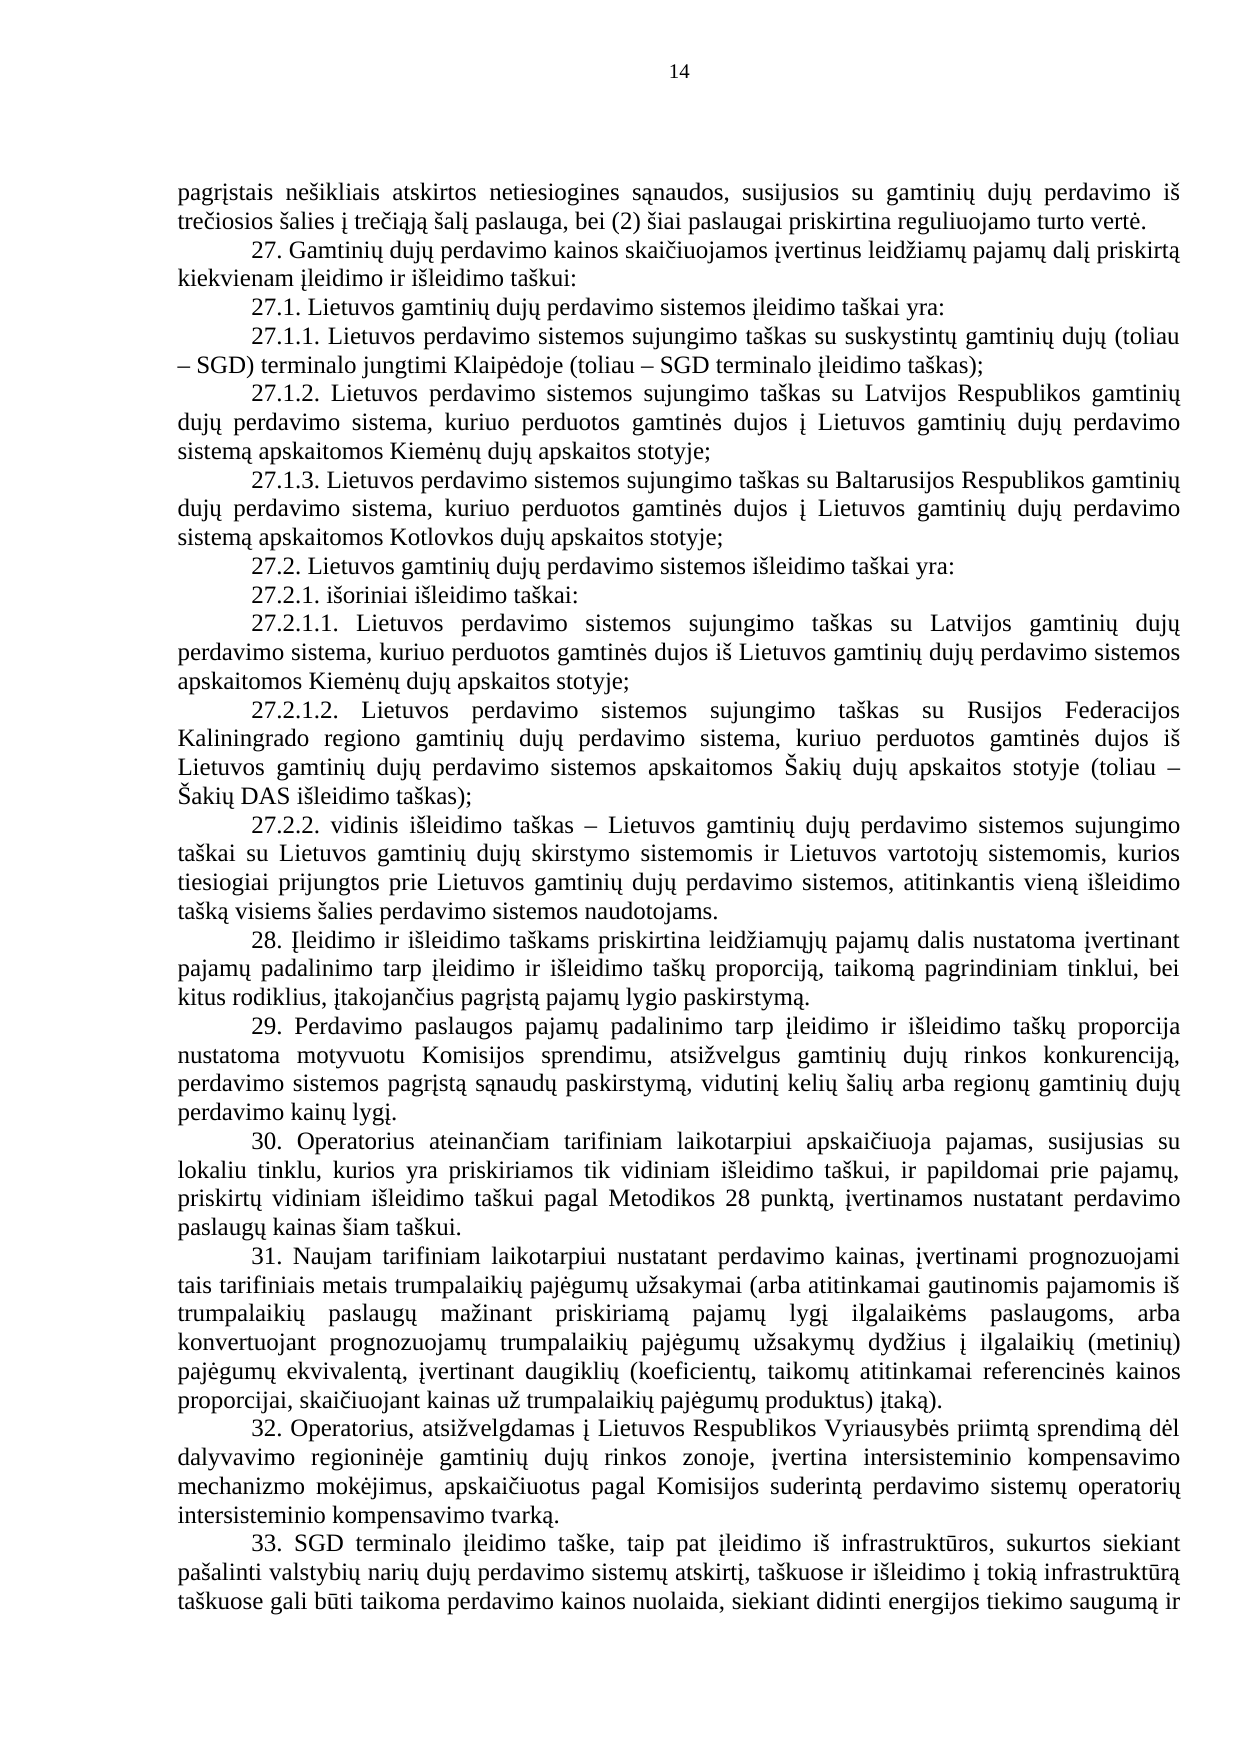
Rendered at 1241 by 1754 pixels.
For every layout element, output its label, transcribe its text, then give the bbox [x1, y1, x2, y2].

text 30. Operatorius ateinančiam tarifiniam laikotarpiui apskaičiuoja pajamas, susijusias su lokaliu tinklu, kurios yra priskiriamos tik vidiniam išleidimo taškui, ir papildomai prie pajamų, priskirtų vidiniam išleidimo taškui pagal Metodikos 28 punktą, įvertinamos nustatant perdavimo paslaugų kainas šiam taškui. [177, 1126, 1181, 1241]
text 27.2.1. išoriniai išleidimo taškai: [251, 580, 1181, 608]
text 27.2. Lietuvos gamtinių dujų perdavimo sistemos išleidimo taškai yra: [251, 551, 1181, 580]
text 27.1.1. Lietuvos perdavimo sistemos sujungimo taškas su suskystintų gamtinių dujų (toliau – SGD) terminalo jungtimi Klaipėdoje (toliau – SGD terminalo įleidimo taškas); [177, 321, 1181, 378]
text 27.2.2. vidinis išleidimo taškas – Lietuvos gamtinių dujų perdavimo sistemos sujungimo taškai su Lietuvos gamtinių dujų skirstymo sistemomis ir Lietuvos vartotojų sistemomis, kurios tiesiogiai prijungtos prie Lietuvos gamtinių dujų perdavimo sistemos, atitinkantis vieną išleidimo tašką visiems šalies perdavimo sistemos naudotojams. [177, 810, 1181, 925]
text 33. SGD terminalo įleidimo taške, taip pat įleidimo iš infrastruktūros, sukurtos siekiant pašalinti valstybių narių dujų perdavimo sistemų atskirtį, taškuose ir išleidimo į tokią infrastruktūrą taškuose gali būti taikoma perdavimo kainos nuolaida, siekiant didinti energijos tiekimo saugumą ir [177, 1528, 1181, 1615]
text pagrįstais nešikliais atskirtos netiesiogines sąnaudos, susijusios su gamtinių dujų perdavimo iš trečiosios šalies į trečiąją šalį paslauga, bei (2) šiai paslaugai priskirtina reguliuojamo turto vertė. [177, 177, 1181, 235]
text 28. Įleidimo ir išleidimo taškams priskirtina leidžiamųjų pajamų dalis nustatoma įvertinant pajamų padalinimo tarp įleidimo ir išleidimo taškų proporciją, taikomą pagrindiniam tinklui, bei kitus rodiklius, įtakojančius pagrįstą pajamų lygio paskirstymą. [177, 925, 1181, 1011]
text 31. Naujam tarifiniam laikotarpiui nustatant perdavimo kainas, įvertinami prognozuojami tais tarifiniais metais trumpalaikių pajėgumų užsakymai (arba atitinkamai gautinomis pajamomis iš trumpalaikių paslaugų mažinant priskiriamą pajamų lygį ilgalaikėms paslaugoms, arba konvertuojant prognozuojamų trumpalaikių pajėgumų užsakymų dydžius į ilgalaikių (metinių) pajėgumų ekvivalentą, įvertinant daugiklių (koeficientų, taikomų atitinkamai referencinės kainos proporcijai, skaičiuojant kainas už trumpalaikių pajėgumų produktus) įtaką). [177, 1241, 1181, 1413]
text 27. Gamtinių dujų perdavimo kainos skaičiuojamos įvertinus leidžiamų pajamų dalį priskirtą kiekvienam įleidimo ir išleidimo taškui: [177, 235, 1181, 292]
text 27.2.1.1. Lietuvos perdavimo sistemos sujungimo taškas su Latvijos gamtinių dujų perdavimo sistema, kuriuo perduotos gamtinės dujos iš Lietuvos gamtinių dujų perdavimo sistemos apskaitomos Kiemėnų dujų apskaitos stotyje; [177, 608, 1181, 695]
text 32. Operatorius, atsižvelgdamas į Lietuvos Respublikos Vyriausybės priimtą sprendimą dėl dalyvavimo regioninėje gamtinių dujų rinkos zonoje, įvertina intersisteminio kompensavimo mechanizmo mokėjimus, apskaičiuotus pagal Komisijos suderintą perdavimo sistemų operatorių intersisteminio kompensavimo tvarką. [177, 1413, 1181, 1528]
text 27.1.2. Lietuvos perdavimo sistemos sujungimo taškas su Latvijos Respublikos gamtinių dujų perdavimo sistema, kuriuo perduotos gamtinės dujos į Lietuvos gamtinių dujų perdavimo sistemą apskaitomos Kiemėnų dujų apskaitos stotyje; [177, 378, 1181, 465]
text 27.2.1.2. Lietuvos perdavimo sistemos sujungimo taškas su Rusijos Federacijos Kaliningrado regiono gamtinių dujų perdavimo sistema, kuriuo perduotos gamtinės dujos iš Lietuvos gamtinių dujų perdavimo sistemos apskaitomos Šakių dujų apskaitos stotyje (toliau – Šakių DAS išleidimo taškas); [177, 695, 1181, 810]
text 27.1. Lietuvos gamtinių dujų perdavimo sistemos įleidimo taškai yra: [251, 292, 1181, 321]
text 29. Perdavimo paslaugos pajamų padalinimo tarp įleidimo ir išleidimo taškų proporcija nustatoma motyvuotu Komisijos sprendimu, atsižvelgus gamtinių dujų rinkos konkurenciją, perdavimo sistemos pagrįstą sąnaudų paskirstymą, vidutinį kelių šalių arba regionų gamtinių dujų perdavimo kainų lygį. [177, 1011, 1181, 1126]
text 27.1.3. Lietuvos perdavimo sistemos sujungimo taškas su Baltarusijos Respublikos gamtinių dujų perdavimo sistema, kuriuo perduotos gamtinės dujos į Lietuvos gamtinių dujų perdavimo sistemą apskaitomos Kotlovkos dujų apskaitos stotyje; [177, 465, 1181, 551]
